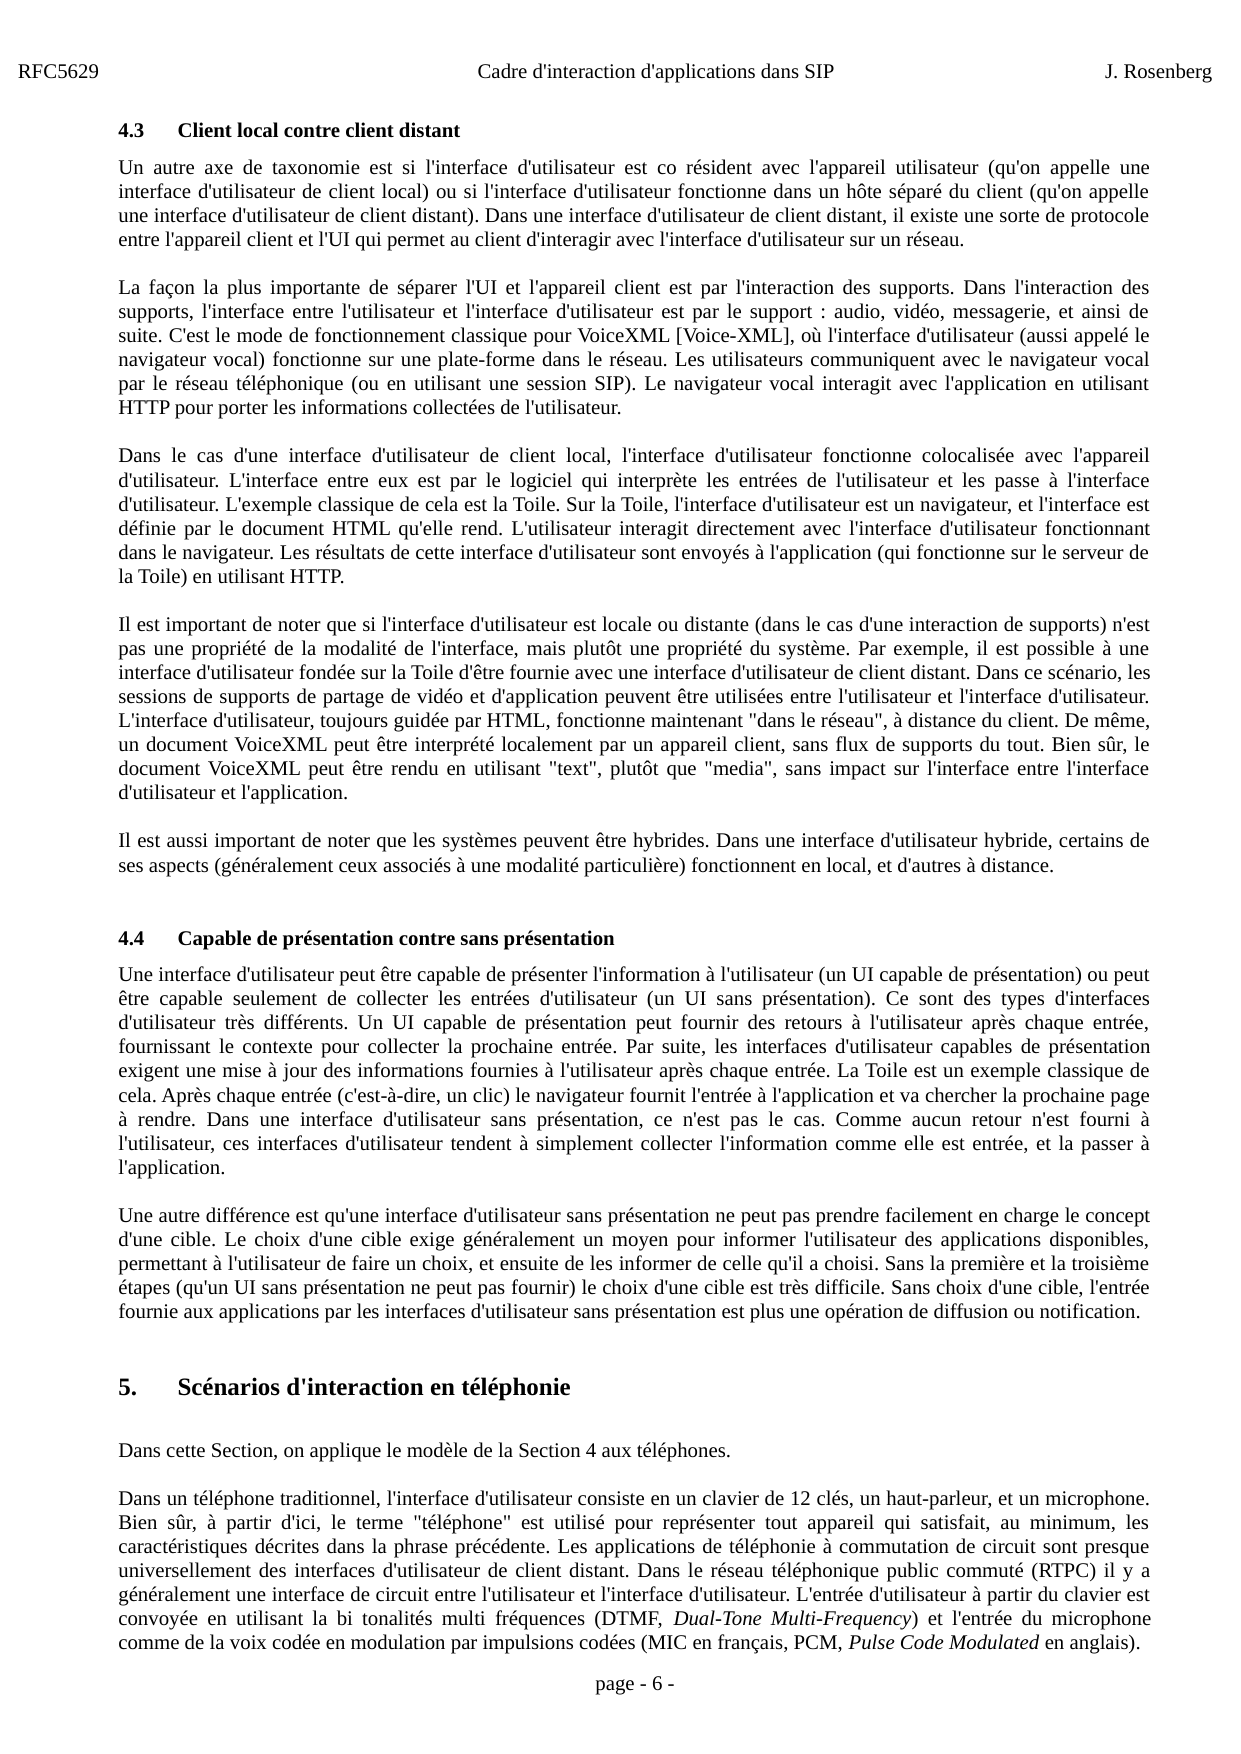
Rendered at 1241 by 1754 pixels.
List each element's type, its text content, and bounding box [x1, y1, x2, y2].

subtitle 5. Scénarios d'interaction en téléphonie [118, 1372, 1152, 1401]
text Dans un téléphone traditionnel, l'interface d'utilisateur consiste en un clavier de 12 clés, un haut-parleur, et un microphone. Bien sûr, à partir d'ici, le terme "téléphone" est utilisé pour représenter tout appareil qui satisfait, au minimum, les caractéristiques décrites dans la phrase précédente. Les applications de téléphonie à commutation de circuit sont presque universellement des interfaces d'utilisateur de client distant. Dans le réseau téléphonique public commuté (RTPC) il y a généralement une interface de circuit entre l'utilisateur et l'interface d'utilisateur. L'entrée d'utilisateur à partir du clavier est convoyée en utilisant la bi tonalités multi fréquences (DTMF, Dual-Tone Multi-Frequency) et l'entrée du microphone comme de la voix codée en modulation par impulsions codées (MIC en français, PCM, Pulse Code Modulated en anglais). [118, 1486, 1152, 1654]
text Une autre différence est qu'une interface d'utilisateur sans présentation ne peut pas prendre facilement en charge le concept d'une cible. Le choix d'une cible exige généralement un moyen pour informer l'utilisateur des applications disponibles, permettant à l'utilisateur de faire un choix, et ensuite de les informer de celle qu'il a choisi. Sans la première et la troisième étapes (qu'un UI sans présentation ne peut pas fournir) le choix d'une cible est très difficile. Sans choix d'une cible, l'entrée fournie aux applications par les interfaces d'utilisateur sans présentation est plus une opération de diffusion ou notification. [118, 1203, 1152, 1323]
text Une interface d'utilisateur peut être capable de présenter l'information à l'utilisateur (un UI capable de présentation) ou peut être capable seulement de collecter les entrées d'utilisateur (un UI sans présentation). Ce sont des types d'interfaces d'utilisateur très différents. Un UI capable de présentation peut fournir des retours à l'utilisateur après chaque entrée, fournissant le contexte pour collecter la prochaine entrée. Par suite, les interfaces d'utilisateur capables de présentation exigent une mise à jour des informations fournies à l'utilisateur après chaque entrée. La Toile est un exemple classique de cela. Après chaque entrée (c'est-à-dire, un clic) le navigateur fournit l'entrée à l'application et va chercher la prochaine page à rendre. Dans une interface d'utilisateur sans présentation, ce n'est pas le cas. Comme aucun retour n'est fourni à l'utilisateur, ces interfaces d'utilisateur tendent à simplement collecter l'information comme elle est entrée, et la passer à l'application. [118, 962, 1152, 1179]
subtitle 4.3 Client local contre client distant [118, 118, 1152, 142]
text La façon la plus importante de séparer l'UI et l'appareil client est par l'interaction des supports. Dans l'interaction des supports, l'interface entre l'utilisateur et l'interface d'utilisateur est par le support : audio, vidéo, messagerie, et ainsi de suite. C'est le mode de fonctionnement classique pour VoiceXML [Voice-XML], où l'interface d'utilisateur (aussi appelé le navigateur vocal) fonctionne sur une plate-forme dans le réseau. Les utilisateurs communiquent avec le navigateur vocal par le réseau téléphonique (ou en utilisant une session SIP). Le navigateur vocal interagit avec l'application en utilisant HTTP pour porter les informations collectées de l'utilisateur. [118, 275, 1152, 419]
text Dans cette Section, on applique le modèle de la Section 4 aux téléphones. [118, 1437, 1152, 1462]
text Il est aussi important de noter que les systèmes peuvent être hybrides. Dans une interface d'utilisateur hybride, certains de ses aspects (généralement ceux associés à une modalité particulière) fonctionnent en local, et d'autres à distance. [118, 828, 1152, 877]
text Il est important de noter que si l'interface d'utilisateur est locale ou distante (dans le cas d'une interaction de supports) n'est pas une propriété de la modalité de l'interface, mais plutôt une propriété du système. Par exemple, il est possible à une interface d'utilisateur fondée sur la Toile d'être fournie avec une interface d'utilisateur de client distant. Dans ce scénario, les sessions de supports de partage de vidéo et d'application peuvent être utilisées entre l'utilisateur et l'interface d'utilisateur. L'interface d'utilisateur, toujours guidée par HTML, fonctionne maintenant "dans le réseau", à distance du client. De même, un document VoiceXML peut être interprété localement par un appareil client, sans flux de supports du tout. Bien sûr, le document VoiceXML peut être rendu en utilisant "text", plutôt que "media", sans impact sur l'interface entre l'interface d'utilisateur et l'application. [118, 612, 1152, 804]
text Dans le cas d'une interface d'utilisateur de client local, l'interface d'utilisateur fonctionne colocalisée avec l'appareil d'utilisateur. L'interface entre eux est par le logiciel qui interprète les entrées de l'utilisateur et les passe à l'interface d'utilisateur. L'exemple classique de cela est la Toile. Sur la Toile, l'interface d'utilisateur est un navigateur, et l'interface est définie par le document HTML qu'elle rend. L'utilisateur interagit directement avec l'interface d'utilisateur fonctionnant dans le navigateur. Les résultats de cette interface d'utilisateur sont envoyés à l'application (qui fonctionne sur le serveur de la Toile) en utilisant HTTP. [118, 443, 1152, 588]
subtitle 4.4 Capable de présentation contre sans présentation [118, 926, 1152, 950]
text Un autre axe de taxonomie est si l'interface d'utilisateur est co résident avec l'appareil utilisateur (qu'on appelle une interface d'utilisateur de client local) ou si l'interface d'utilisateur fonctionne dans un hôte séparé du client (qu'on appelle une interface d'utilisateur de client distant). Dans une interface d'utilisateur de client distant, il existe une sorte de protocole entre l'appareil client et l'UI qui permet au client d'interagir avec l'interface d'utilisateur sur un réseau. [118, 155, 1152, 251]
